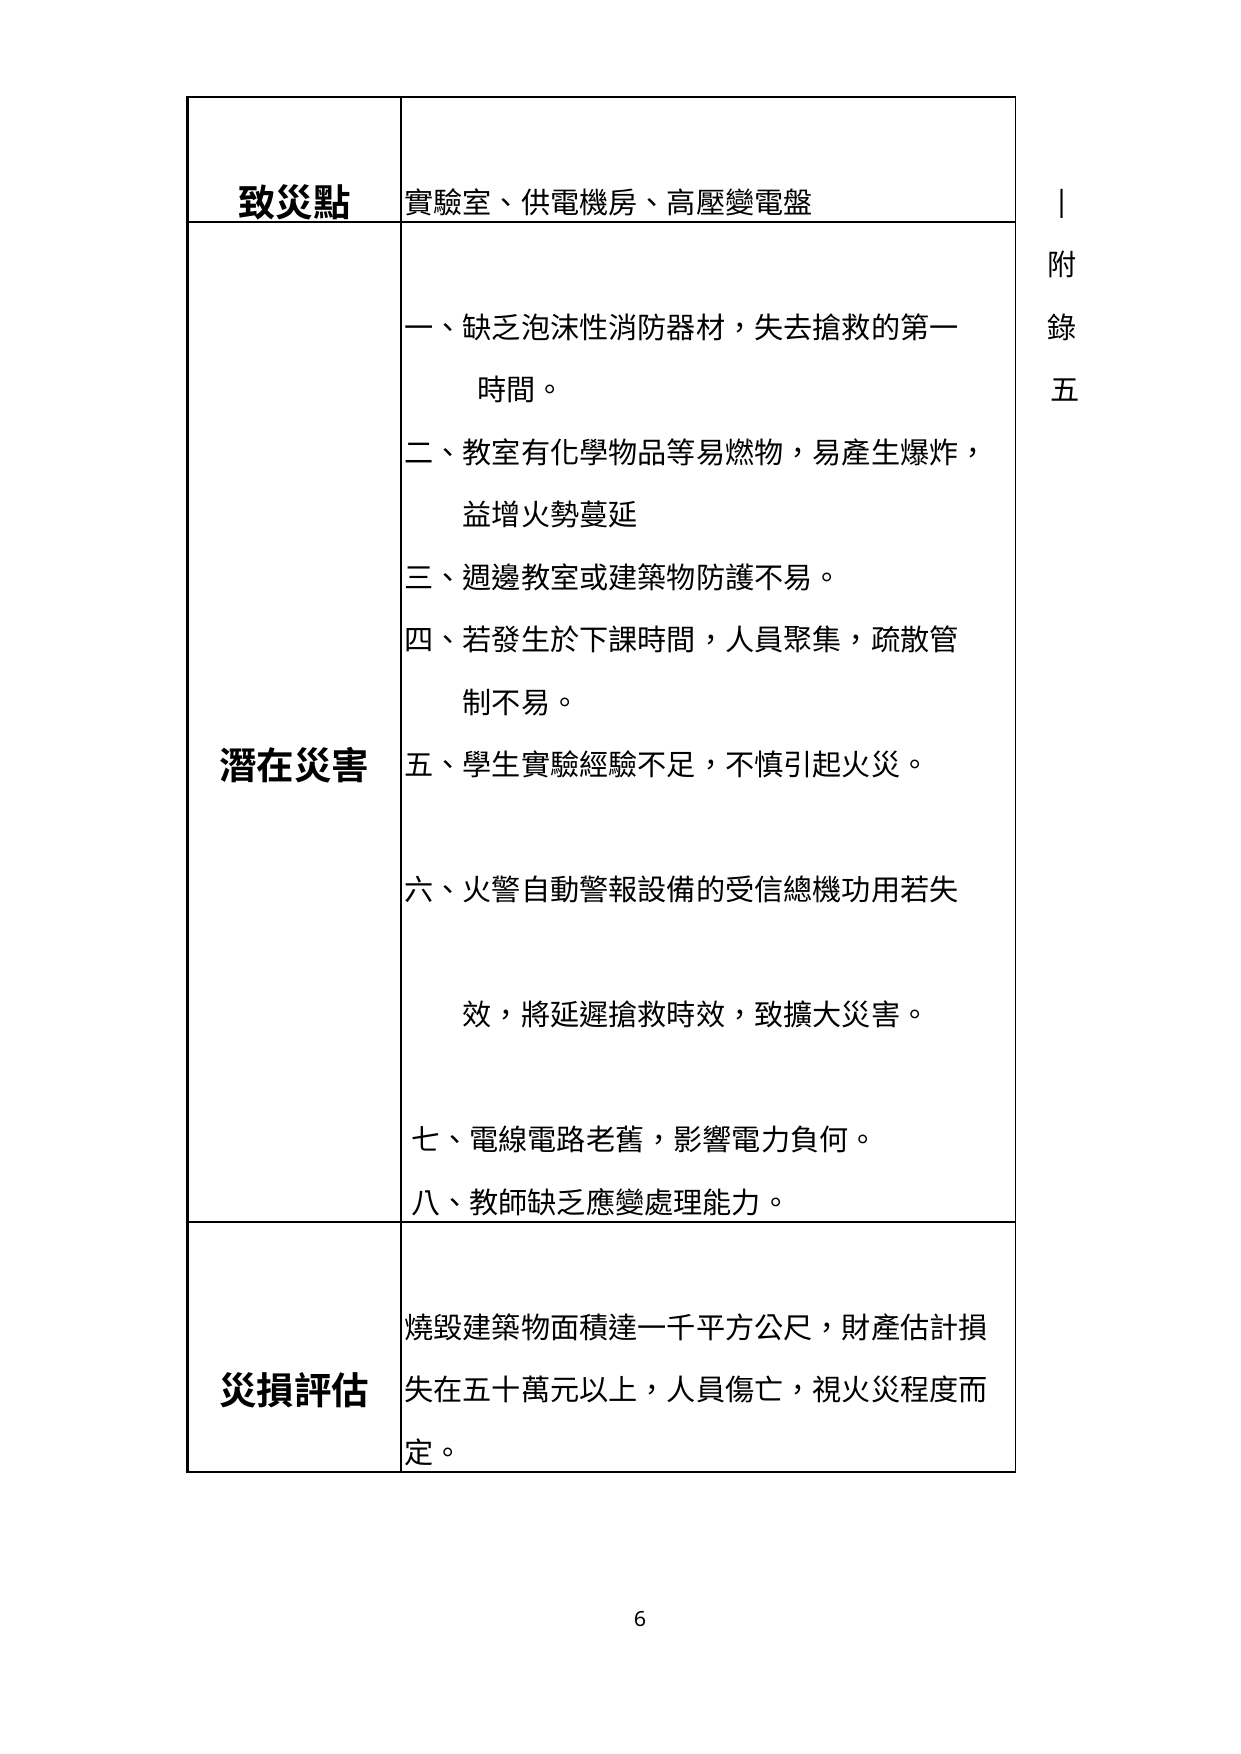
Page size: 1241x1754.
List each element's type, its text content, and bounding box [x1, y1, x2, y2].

table_cell 致災點 [189, 98, 400, 221]
table_cell 一、缺乏泡沫性消防器材，失去搶救的第一 時間。 二、教室有化學物品等易燃物，易產生爆炸， 益增火勢蔓延 三、週邊教室或建築物防護不易。 四、若發生於下課時間，人員聚集，疏散管 制不易。 五、學生實驗經驗不足，不慎引起火災。 六、火警自動警報設備的受信總機功用若失 效，將延遲搶救時效，致擴大災害。 七、電線電路老舊，影響電力負何。 八、教師缺乏應變處理能力。 [402, 223, 1015, 1221]
table_cell 燒毀建築物面積達一千平方公尺，財產估計損 失在五十萬元以上，人員傷亡，視火災程度而 定。 [402, 1223, 1015, 1471]
table_cell | 附 錄 五 [1016, 96, 1090, 1471]
table_cell 災損評估 [189, 1223, 400, 1471]
table_cell 實驗室、供電機房、高壓變電盤 [402, 98, 1015, 221]
table_cell 潛在災害 [189, 223, 400, 1221]
